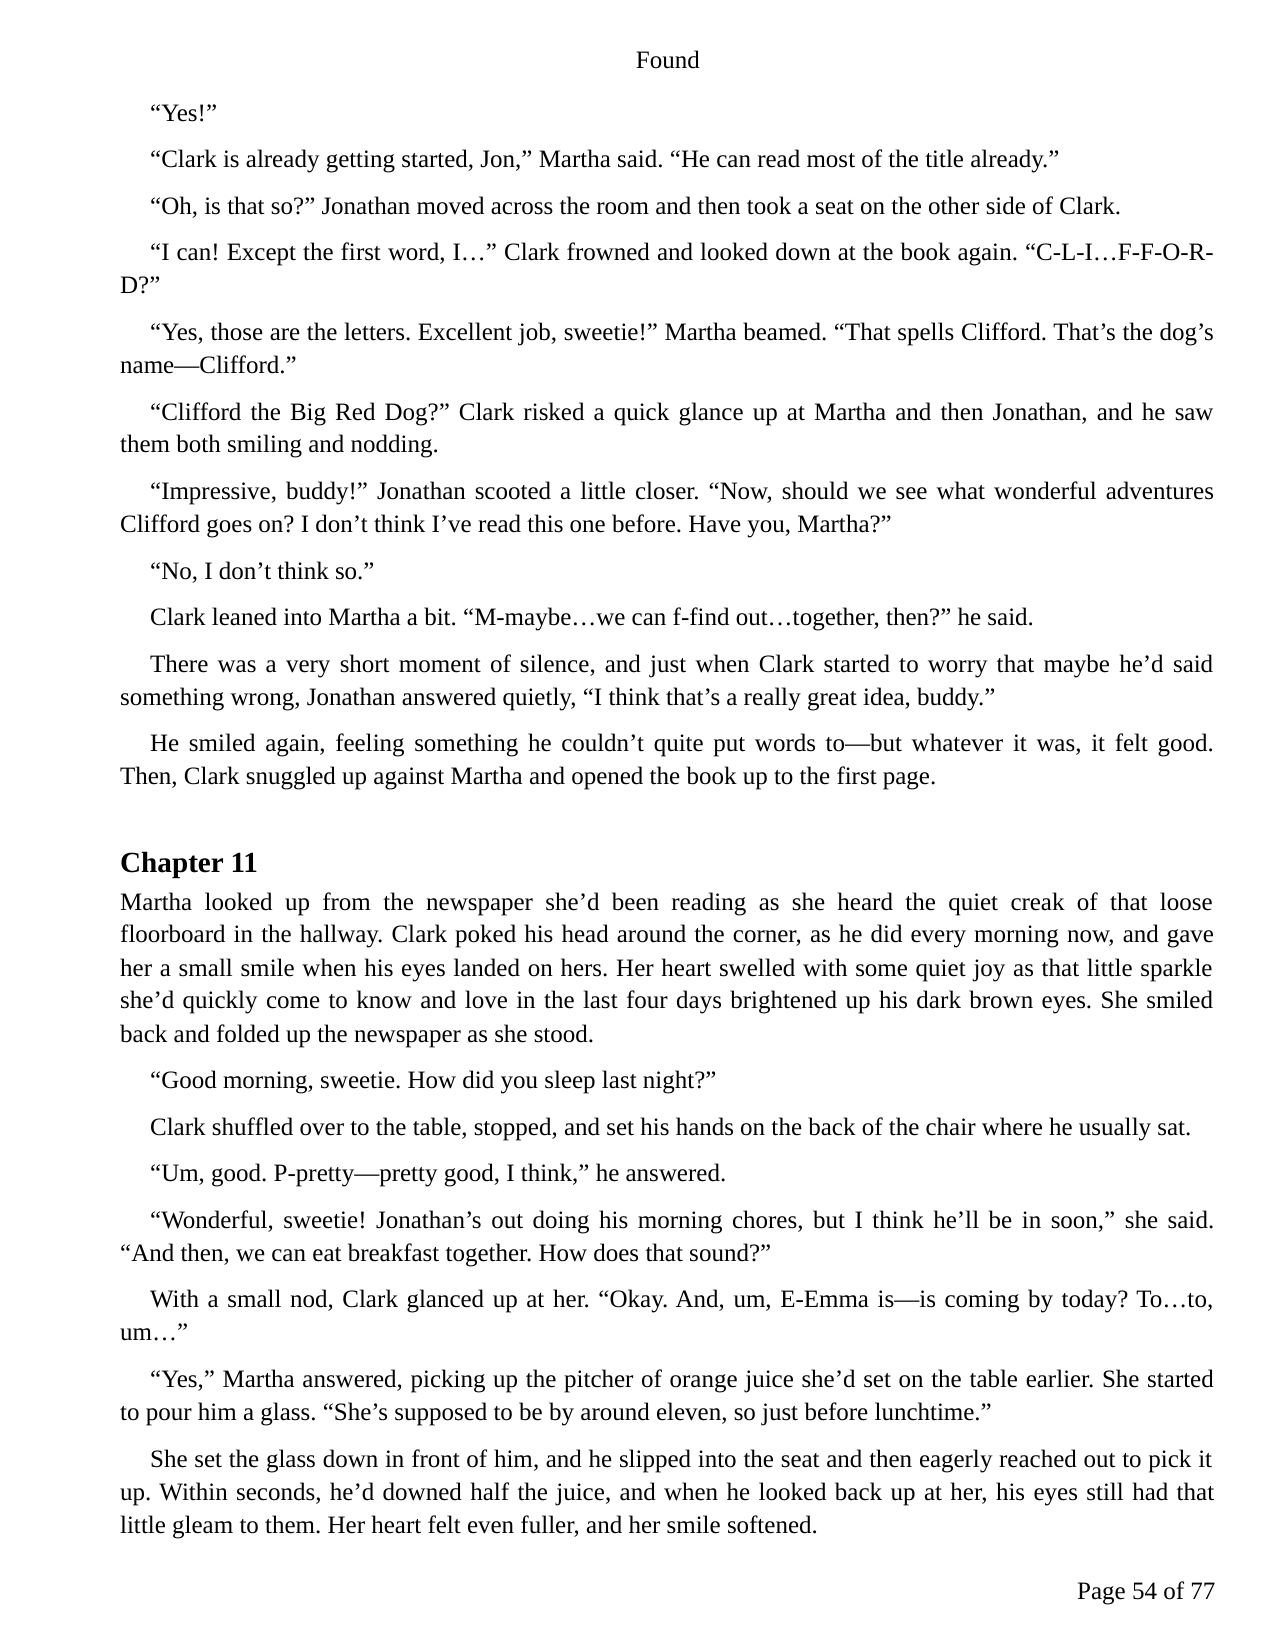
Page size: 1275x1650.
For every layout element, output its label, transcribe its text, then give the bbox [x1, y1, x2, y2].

text “Impressive, buddy!” Jonathan scooted a little closer. “Now, should we see what wonderful adventures Clifford goes on? I don’t think I’ve read this one before. Have you, Martha?” [120, 476, 1215, 538]
text “I can! Except the first word, I…” Clark frowned and looked down at the book again. “C-L-I…F-F-O-R-D?” [120, 237, 1215, 299]
text “Yes, those are the letters. Excellent job, sweetie!” Martha beamed. “That spells Clifford. That’s the dog’s name—Clifford.” [120, 317, 1215, 379]
text Clark leaned into Martha a bit. “M-maybe…we can f-find out…together, then?” he said. [120, 602, 1215, 631]
text There was a very short moment of silence, and just when Clark started to worry that maybe he’d said something wrong, Jonathan answered quietly, “I think that’s a really great idea, buddy.” [120, 649, 1215, 711]
text “Clifford the Big Red Dog?” Clark risked a quick glance up at Martha and then Jonathan, and he saw them both smiling and nodding. [120, 397, 1215, 458]
text “Yes!” [120, 98, 1215, 126]
text Clark shuffled over to the table, stopped, and set his hands on the back of the chair where he usually sat. [120, 1112, 1215, 1141]
text “Oh, is that so?” Jonathan moved across the room and then took a seat on the other side of Clark. [120, 191, 1215, 219]
text “No, I don’t think so.” [120, 556, 1215, 584]
text “Um, good. P-pretty—pretty good, I think,” he answered. [120, 1158, 1215, 1187]
text He smiled again, feeling something he couldn’t quite put words to—but whatever it was, it felt good. Then, Clark snuggled up against Martha and opened the book up to the first page. [120, 728, 1215, 790]
text She set the glass down in front of him, and he slipped into the seat and then eagerly reached out to pick it up. Within seconds, he’d downed half the juice, and when he looked back up at her, his eyes still had that little gleam to them. Her heart felt even fuller, and her smile softened. [120, 1444, 1215, 1538]
subtitle Chapter 11 [120, 846, 1215, 879]
text Martha looked up from the newspaper she’d been reading as she heard the quiet creak of that loose floorboard in the hallway. Clark poked his head around the corner, as he did every morning now, and gave her a small smile when his eyes landed on hers. Her heart swelled with some quiet joy as that little sparkle she’d quickly come to know and love in the last four days brightened up his dark brown eyes. She smiled back and folded up the newspaper as she stood. [120, 887, 1215, 1047]
text “Yes,” Martha answered, picking up the pitcher of orange juice she’d set on the table earlier. She started to pour him a glass. “She’s supposed to be by around eleven, so just before lunchtime.” [120, 1364, 1215, 1426]
text With a small nod, Clark glanced up at her. “Okay. And, um, E-Emma is—is coming by today? To…to, um…” [120, 1284, 1215, 1346]
text “Clark is already getting started, Jon,” Martha said. “He can read most of the title already.” [120, 144, 1215, 173]
text “Wonderful, sweetie! Jonathan’s out doing his morning chores, but I think he’ll be in soon,” she said. “And then, we can eat breakfast together. How does that sound?” [120, 1205, 1215, 1267]
text “Good morning, sweetie. How did you sleep last night?” [120, 1065, 1215, 1094]
